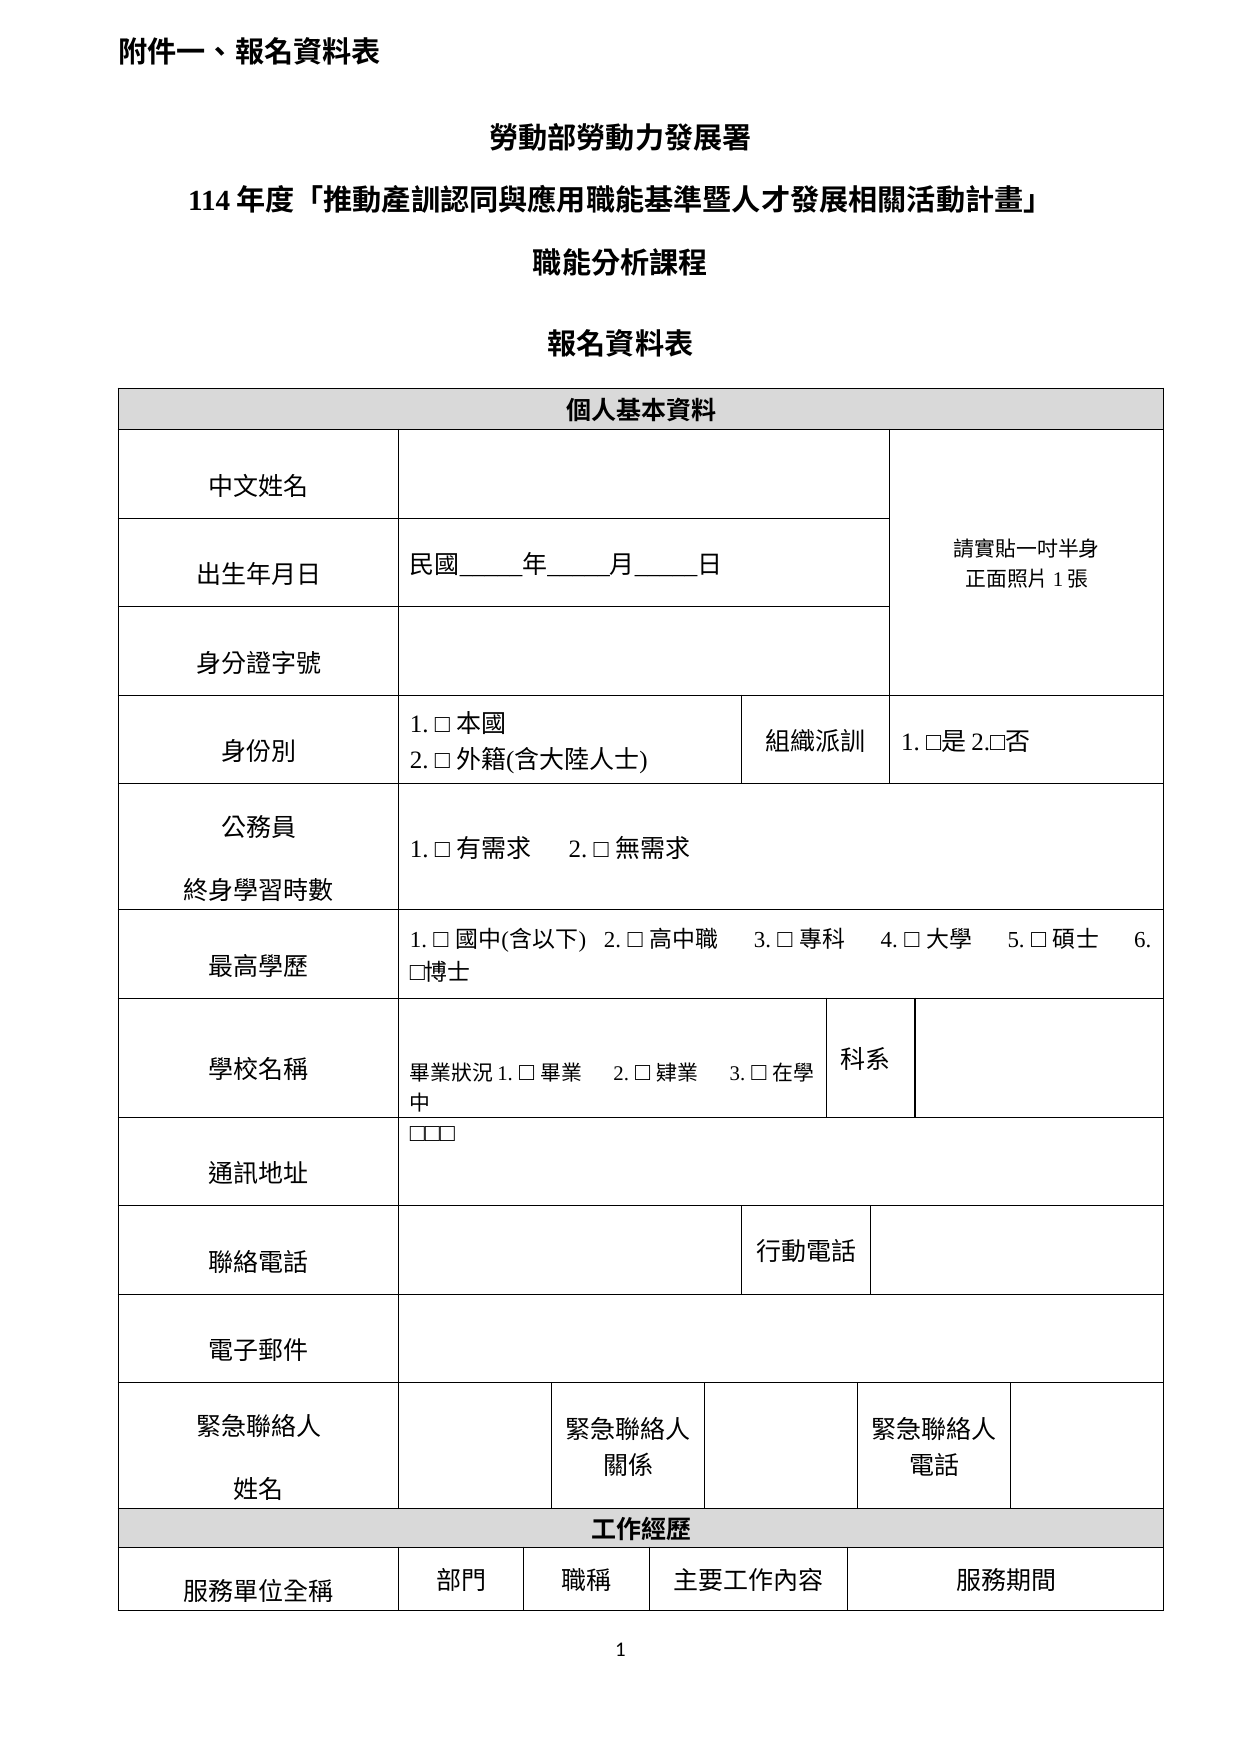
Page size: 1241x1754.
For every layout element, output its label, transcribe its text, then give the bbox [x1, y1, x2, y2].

table_cell [705, 1383, 857, 1508]
table_cell 緊急聯絡人 電話 [858, 1383, 1010, 1508]
table_cell 1. □ 國中(含以下) 2. □ 高中職 3. □ 專科 4. □ 大學 5. □ 碩士 6. □博士 [399, 910, 1163, 998]
table_cell 身份別 [119, 696, 398, 783]
table_cell 民國_____年_____月_____日 [399, 519, 889, 606]
table_cell 服務單位全稱 [119, 1548, 398, 1610]
table_cell [399, 1383, 551, 1508]
table_cell 服務期間 [848, 1548, 1163, 1610]
table_cell [399, 430, 889, 517]
table_cell 組織派訓 [742, 696, 889, 783]
table_cell 出生年月日 [119, 519, 398, 606]
table_cell □□□ [399, 1118, 1163, 1205]
table_cell 電子郵件 [119, 1295, 398, 1382]
table_cell 行動電話 [742, 1206, 870, 1294]
table_cell [399, 607, 889, 694]
table_cell 中文姓名 [119, 430, 398, 517]
table_cell 主要工作內容 [650, 1548, 847, 1610]
table_cell 職稱 [524, 1548, 649, 1610]
table_cell 最高學歷 [119, 910, 398, 998]
table_cell 聯絡電話 [119, 1206, 398, 1294]
table_cell 緊急聯絡人 關係 [552, 1383, 704, 1508]
table_cell 請實貼一吋半身 正面照片1張 [890, 430, 1163, 694]
text 職能分析課程 [118, 219, 1122, 281]
text 114年度「推動產訓認同與應用職能基準暨人才發展相關活動計畫」 [118, 156, 1122, 219]
table_cell [399, 1206, 741, 1294]
table_cell 通訊地址 [119, 1118, 398, 1205]
table_cell [399, 1295, 1163, 1382]
table_cell 身分證字號 [119, 607, 398, 694]
table_cell 學校名稱 [119, 999, 398, 1117]
table_cell 工作經歷 [119, 1509, 1163, 1547]
table_cell 1. □ 有需求 2. □ 無需求 [399, 784, 1163, 909]
table_cell [1011, 1383, 1163, 1508]
table_cell 公務員 終身學習時數 [119, 784, 398, 909]
table_header 個人基本資料 [119, 389, 1163, 429]
text 附件一、報名資料表 [118, 8, 1122, 71]
table_cell 緊急聯絡人 姓名 [119, 1383, 398, 1508]
text 勞動部勞動力發展署 [118, 94, 1122, 156]
text 報名資料表 [118, 300, 1122, 363]
table_cell [871, 1206, 1163, 1294]
table_cell 科系 [827, 999, 914, 1117]
table_cell 1. □是2.□否 [890, 696, 1163, 783]
table_cell 部門 [399, 1548, 523, 1610]
table_cell 畢業狀況1. □ 畢業 2. □ 肄業 3. □ 在學中 [399, 999, 826, 1117]
table_cell 1. □ 本國 2. □ 外籍(含大陸人士) [399, 696, 741, 783]
table_cell [916, 999, 1163, 1117]
